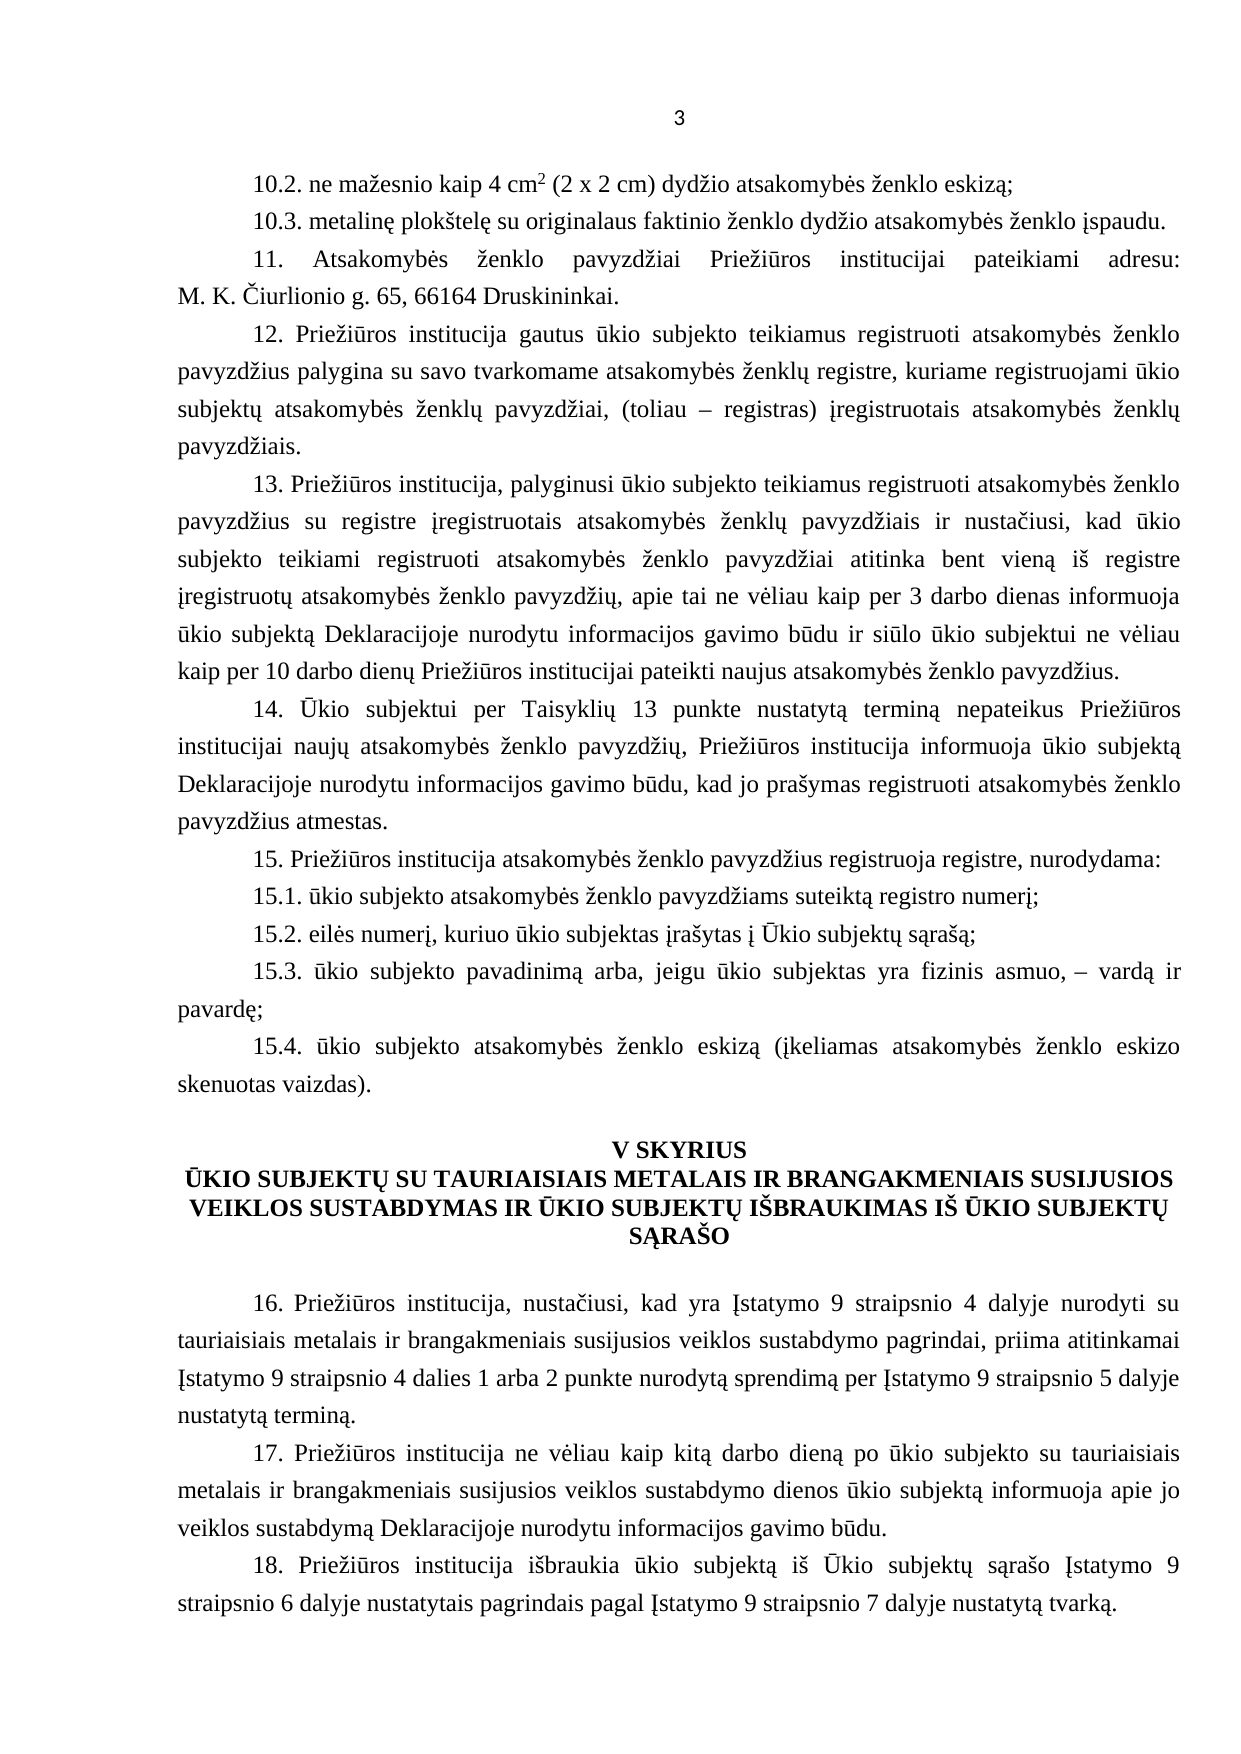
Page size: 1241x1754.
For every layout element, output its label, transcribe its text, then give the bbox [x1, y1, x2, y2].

text 18. Priežiūros institucija išbraukia ūkio subjektą iš Ūkio subjektų sąrašo Įstatymo 9 straipsnio 6 dalyje nustatytais pagrindais pagal Įstatymo 9 straipsnio 7 dalyje nustatytą tvarką. [177, 1541, 1181, 1616]
text 11. Atsakomybės ženklo pavyzdžiai Priežiūros institucijai pateikiami adresu: M. K. Čiurlionio g. 65, 66164 Druskininkai. [177, 235, 1181, 310]
text 15.1. ūkio subjekto atsakomybės ženklo pavyzdžiams suteiktą registro numerį; [177, 873, 1181, 910]
text 15.2. eilės numerį, kuriuo ūkio subjektas įrašytas į Ūkio subjektų sąrašą; [177, 910, 1181, 948]
text 17. Priežiūros institucija ne vėliau kaip kitą darbo dieną po ūkio subjekto su tauriaisiais metalais ir brangakmeniais susijusios veiklos sustabdymo dienos ūkio subjektą informuoja apie jo veiklos sustabdymą Deklaracijoje nurodytu informacijos gavimo būdu. [177, 1429, 1181, 1541]
text 15. Priežiūros institucija atsakomybės ženklo pavyzdžius registruoja registre, nurodydama: [177, 835, 1181, 873]
text 10.2. ne mažesnio kaip 4 cm2 (2 x 2 cm) dydžio atsakomybės ženklo eskizą; [177, 160, 1181, 198]
text 14. Ūkio subjektui per Taisyklių 13 punkte nustatytą terminą nepateikus Priežiūros institucijai naujų atsakomybės ženklo pavyzdžių, Priežiūros institucija informuoja ūkio subjektą Deklaracijoje nurodytu informacijos gavimo būdu, kad jo prašymas registruoti atsakomybės ženklo pavyzdžius atmestas. [177, 685, 1181, 835]
text 15.3. ūkio subjekto pavadinimą arba, jeigu ūkio subjektas yra fizinis asmuo, – vardą ir pavardę; [177, 948, 1181, 1023]
text 13. Priežiūros institucija, palyginusi ūkio subjekto teikiamus registruoti atsakomybės ženklo pavyzdžius su registre įregistruotais atsakomybės ženklų pavyzdžiais ir nustačiusi, kad ūkio subjekto teikiami registruoti atsakomybės ženklo pavyzdžiai atitinka bent vieną iš registre įregistruotų atsakomybės ženklo pavyzdžių, apie tai ne vėliau kaip per 3 darbo dienas informuoja ūkio subjektą Deklaracijoje nurodytu informacijos gavimo būdu ir siūlo ūkio subjektui ne vėliau kaip per 10 darbo dienų Priežiūros institucijai pateikti naujus atsakomybės ženklo pavyzdžius. [177, 460, 1181, 685]
text 16. Priežiūros institucija, nustačiusi, kad yra Įstatymo 9 straipsnio 4 dalyje nurodyti su tauriaisiais metalais ir brangakmeniais susijusios veiklos sustabdymo pagrindai, priima atitinkamai Įstatymo 9 straipsnio 4 dalies 1 arba 2 punkte nurodytą sprendimą per Įstatymo 9 straipsnio 5 dalyje nustatytą terminą. [177, 1279, 1181, 1429]
text 10.3. metalinę plokštelę su originalaus faktinio ženklo dydžio atsakomybės ženklo įspaudu. [177, 198, 1181, 235]
text V SKYRIUS [177, 1135, 1181, 1164]
text 12. Priežiūros institucija gautus ūkio subjekto teikiamus registruoti atsakomybės ženklo pavyzdžius palygina su savo tvarkomame atsakomybės ženklų registre, kuriame registruojami ūkio subjektų atsakomybės ženklų pavyzdžiai, (toliau – registras) įregistruotais atsakomybės ženklų pavyzdžiais. [177, 310, 1181, 460]
text 15.4. ūkio subjekto atsakomybės ženklo eskizą (įkeliamas atsakomybės ženklo eskizo skenuotas vaizdas). [177, 1023, 1181, 1098]
text ŪKIO SUBJEKTŲ SU TAURIAISIAIS METALAIS IR BRANGAKMENIAIS SUSIJUSIOS VEIKLOS SUSTABDYMAS IR ŪKIO SUBJEKTŲ IŠBRAUKIMAS IŠ ŪKIO SUBJEKTŲ SĄRAŠO [177, 1164, 1181, 1250]
